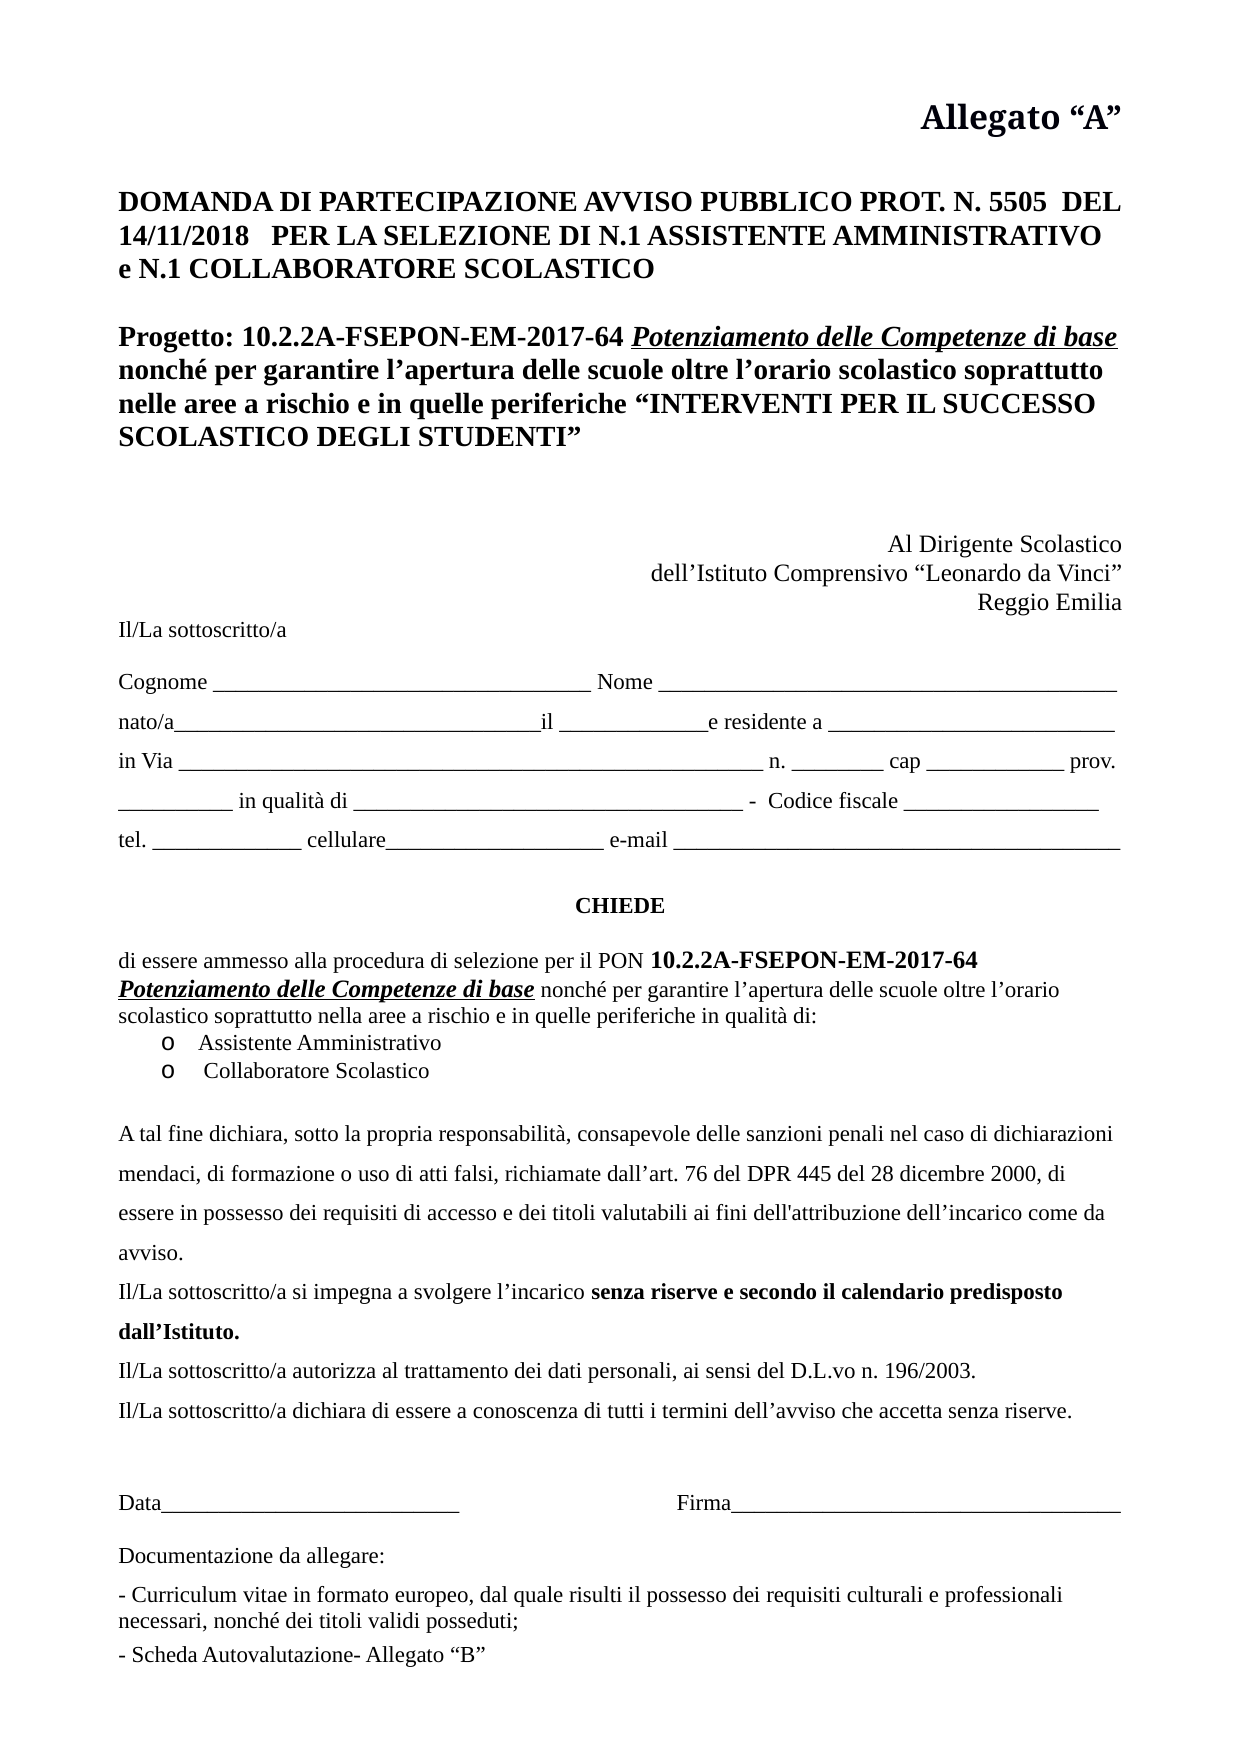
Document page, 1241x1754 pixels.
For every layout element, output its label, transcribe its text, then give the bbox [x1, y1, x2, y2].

text - Curriculum vitae in formato europeo, dal quale risulti il possesso dei requisiti culturali e professionali necessari, nonché dei titoli validi posseduti; [118, 1581, 1122, 1634]
text A tal fine dichiara, sotto la propria responsabilità, consapevole delle sanzioni penali nel caso di dichiarazioni mendaci, di formazione o uso di atti falsi, richiamate dall’art. 76 del DPR 445 del 28 dicembre 2000, di essere in possesso dei requisiti di accesso e dei titoli valutabili ai fini dell'attribuzione dell’incarico come da avviso. [118, 1121, 1122, 1265]
text Allegato “A” [118, 94, 1122, 139]
text Progetto: 10.2.2A-FSEPON-EM-2017-64 Potenziamento delle Competenze di base nonché per garantire l’apertura delle scuole oltre l’orario scolastico soprattutto nelle aree a rischio e in quelle periferiche “INTERVENTI PER IL SUCCESSO SCOLASTICO DEGLI STUDENTI” [118, 319, 1122, 453]
text nato/a________________________________il _____________e residente a _________________________ in Via ___________________________________________________ n. ________ cap ____________ prov. __________ in qualità di __________________________________ - Codice fiscale _________________ [118, 708, 1122, 813]
text Il/La sottoscritto/a [118, 616, 1122, 642]
list Collaboratore Scolastico [160, 1058, 1122, 1086]
text DOMANDA DI PARTECIPAZIONE AVVISO PUBBLICO PROT. N. 5505 DEL 14/11/2018 PER LA SELEZIONE DI N.1 ASSISTENTE AMMINISTRATIVO e N.1 COLLABORATORE SCOLASTICO [118, 184, 1122, 285]
text Data__________________________ Firma__________________________________ [118, 1489, 1122, 1515]
text Documentazione da allegare: [118, 1542, 1122, 1568]
text - Scheda Autovalutazione- Allegato “B” [118, 1639, 1122, 1667]
text Reggio Emilia [118, 587, 1122, 616]
text Cognome _________________________________ Nome ________________________________________ [118, 668, 1122, 695]
text Il/La sottoscritto/a autorizza al trattamento dei dati personali, ai sensi del D.L.vo n. 196/2003. [118, 1357, 1122, 1384]
text Il/La sottoscritto/a dichiara di essere a conoscenza di tutti i termini dell’avviso che accetta senza riserve. [118, 1397, 1122, 1423]
text di essere ammesso alla procedura di selezione per il PON 10.2.2A-FSEPON-EM-2017-64 Potenziamento delle Competenze di base nonché per garantire l’apertura delle scuole oltre l’orario scolastico soprattutto nella aree a rischio e in quelle periferiche in qualità di: [118, 945, 1122, 1029]
list Assistente Amministrativo [160, 1029, 1122, 1058]
text CHIEDE [118, 892, 1122, 918]
text Al Dirigente Scolastico [118, 529, 1122, 558]
text dell’Istituto Comprensivo “Leonardo da Vinci” [118, 558, 1122, 587]
text Il/La sottoscritto/a si impegna a svolgere l’incarico senza riserve e secondo il calendario predisposto dall’Istituto. [118, 1278, 1122, 1344]
text tel. _____________ cellulare___________________ e-mail _______________________________________ [118, 826, 1122, 853]
